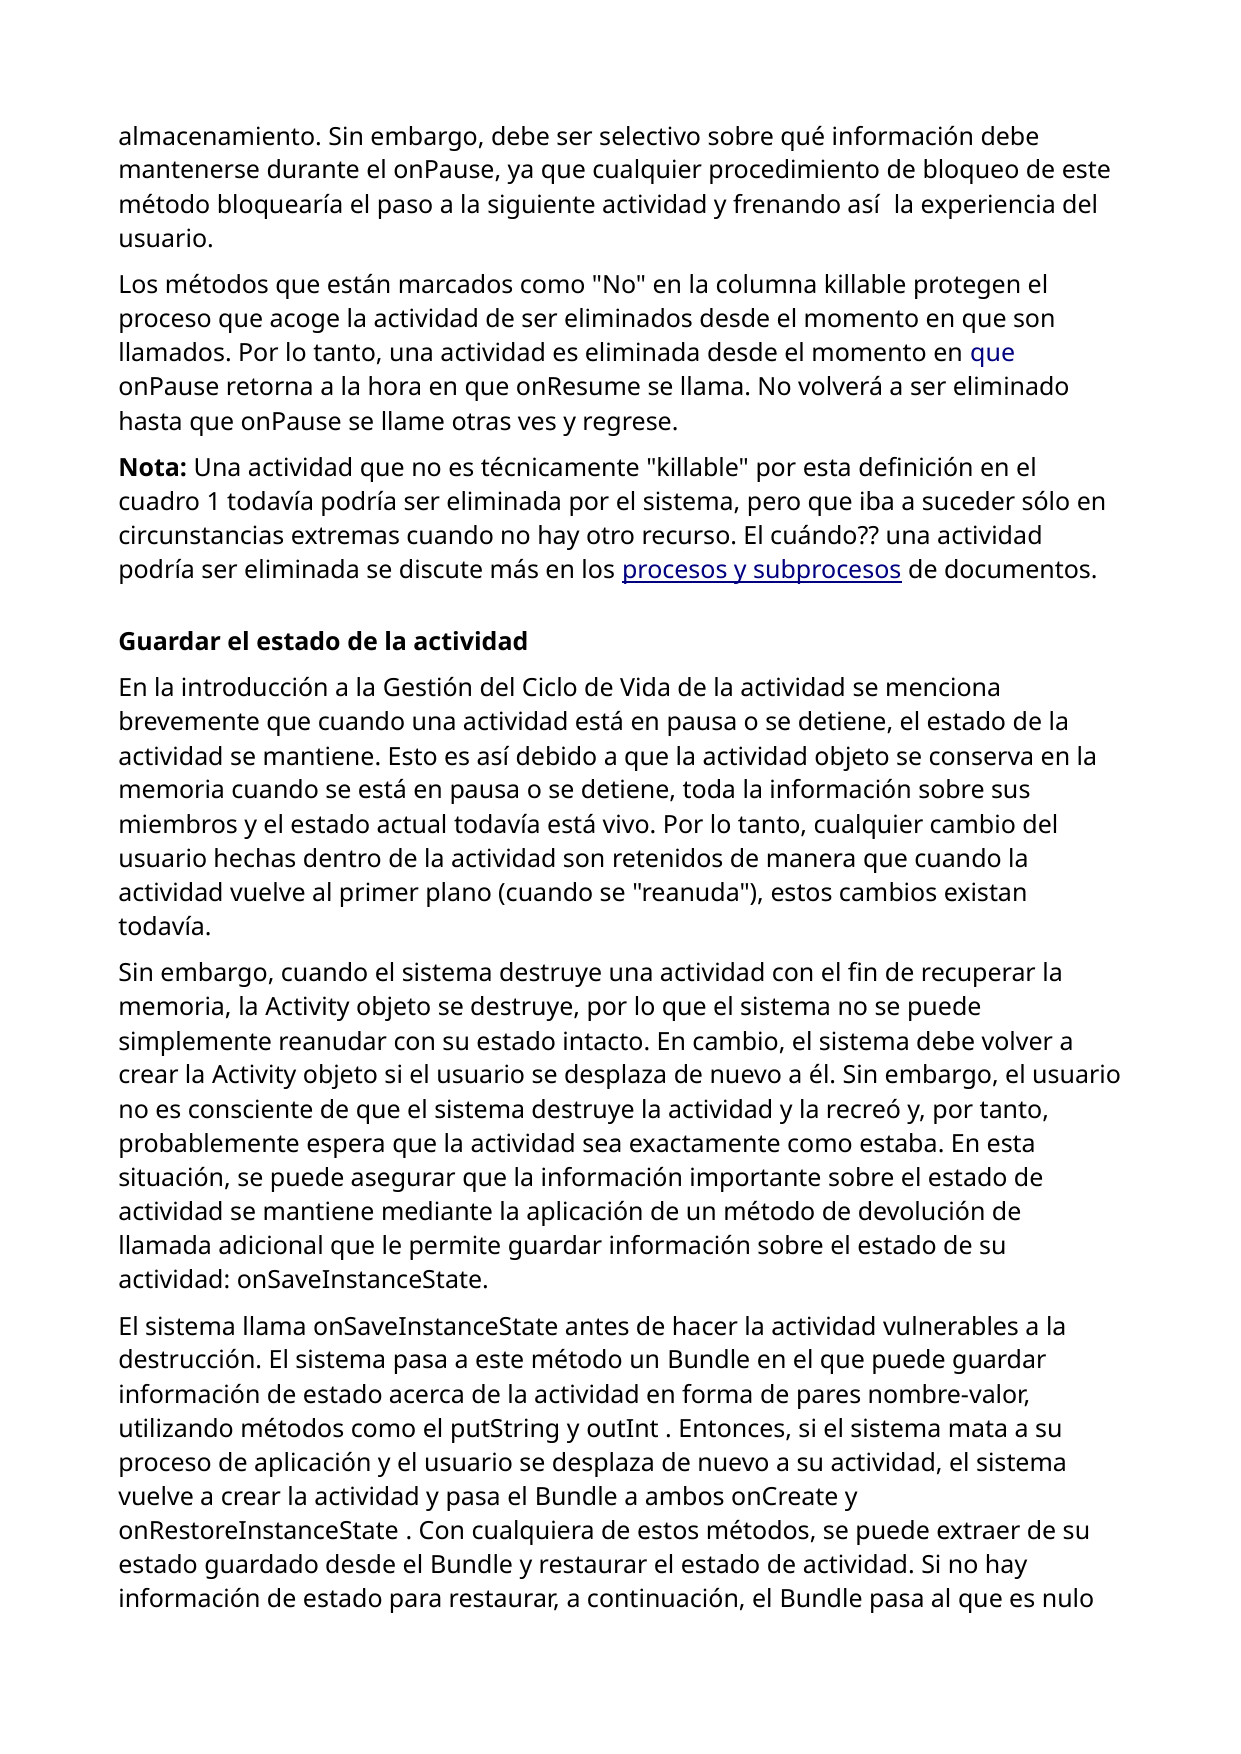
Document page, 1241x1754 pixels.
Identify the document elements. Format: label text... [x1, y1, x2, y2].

text almacenamiento. Sin embargo, debe ser selectivo sobre qué información debe mantenerse durante el onPause, ya que cualquier procedimiento de bloqueo de este método bloquearía el paso a la siguiente actividad y frenando así la experiencia del usuario. [118, 118, 1122, 254]
subtitle Guardar el estado de la actividad [118, 623, 1122, 657]
text Los métodos que están marcados como "No" en la columna killable protegen el proceso que acoge la actividad de ser eliminados desde el momento en que son llamados. Por lo tanto, una actividad es eliminada desde el momento en que onPause retorna a la hora en que onResume se llama. No volverá a ser eliminado hasta que onPause se llame otras ves y regrese. [118, 267, 1122, 437]
text Nota: Una actividad que no es técnicamente "killable" por esta definición en el cuadro 1 todavía podría ser eliminada por el sistema, pero que iba a suceder sólo en circunstancias extremas cuando no hay otro recurso. El cuándo?? una actividad podría ser eliminada se discute más en los procesos y subprocesos de documentos. [118, 450, 1122, 586]
text El sistema llama onSaveInstanceState antes de hacer la actividad vulnerables a la destrucción. El sistema pasa a este método un Bundle en el que puede guardar información de estado acerca de la actividad en forma de pares nombre-valor, utilizando métodos como el putString y outInt . Entonces, si el sistema mata a su proceso de aplicación y el usuario se desplaza de nuevo a su actividad, el sistema vuelve a crear la actividad y pasa el Bundle a ambos onCreate y onRestoreInstanceState . Con cualquiera de estos métodos, se puede extraer de su estado guardado desde el Bundle y restaurar el estado de actividad. Si no hay información de estado para restaurar, a continuación, el Bundle pasa al que es nulo [118, 1308, 1122, 1615]
text Sin embargo, cuando el sistema destruye una actividad con el fin de recuperar la memoria, la Activity objeto se destruye, por lo que el sistema no se puede simplemente reanudar con su estado intacto. En cambio, el sistema debe volver a crear la Activity objeto si el usuario se desplaza de nuevo a él. Sin embargo, el usuario no es consciente de que el sistema destruye la actividad y la recreó y, por tanto, probablemente espera que la actividad sea exactamente como estaba. En esta situación, se puede asegurar que la información importante sobre el estado de actividad se mantiene mediante la aplicación de un método de devolución de llamada adicional que le permite guardar información sobre el estado de su actividad: onSaveInstanceState. [118, 955, 1122, 1296]
text En la introducción a la Gestión del Ciclo de Vida de la actividad se menciona brevemente que cuando una actividad está en pausa o se detiene, el estado de la actividad se mantiene. Esto es así debido a que la actividad objeto se conserva en la memoria cuando se está en pausa o se detiene, toda la información sobre sus miembros y el estado actual todavía está vivo. Por lo tanto, cualquier cambio del usuario hechas dentro de la actividad son retenidos de manera que cuando la actividad vuelve al primer plano (cuando se "reanuda"), estos cambios existan todavía. [118, 670, 1122, 942]
